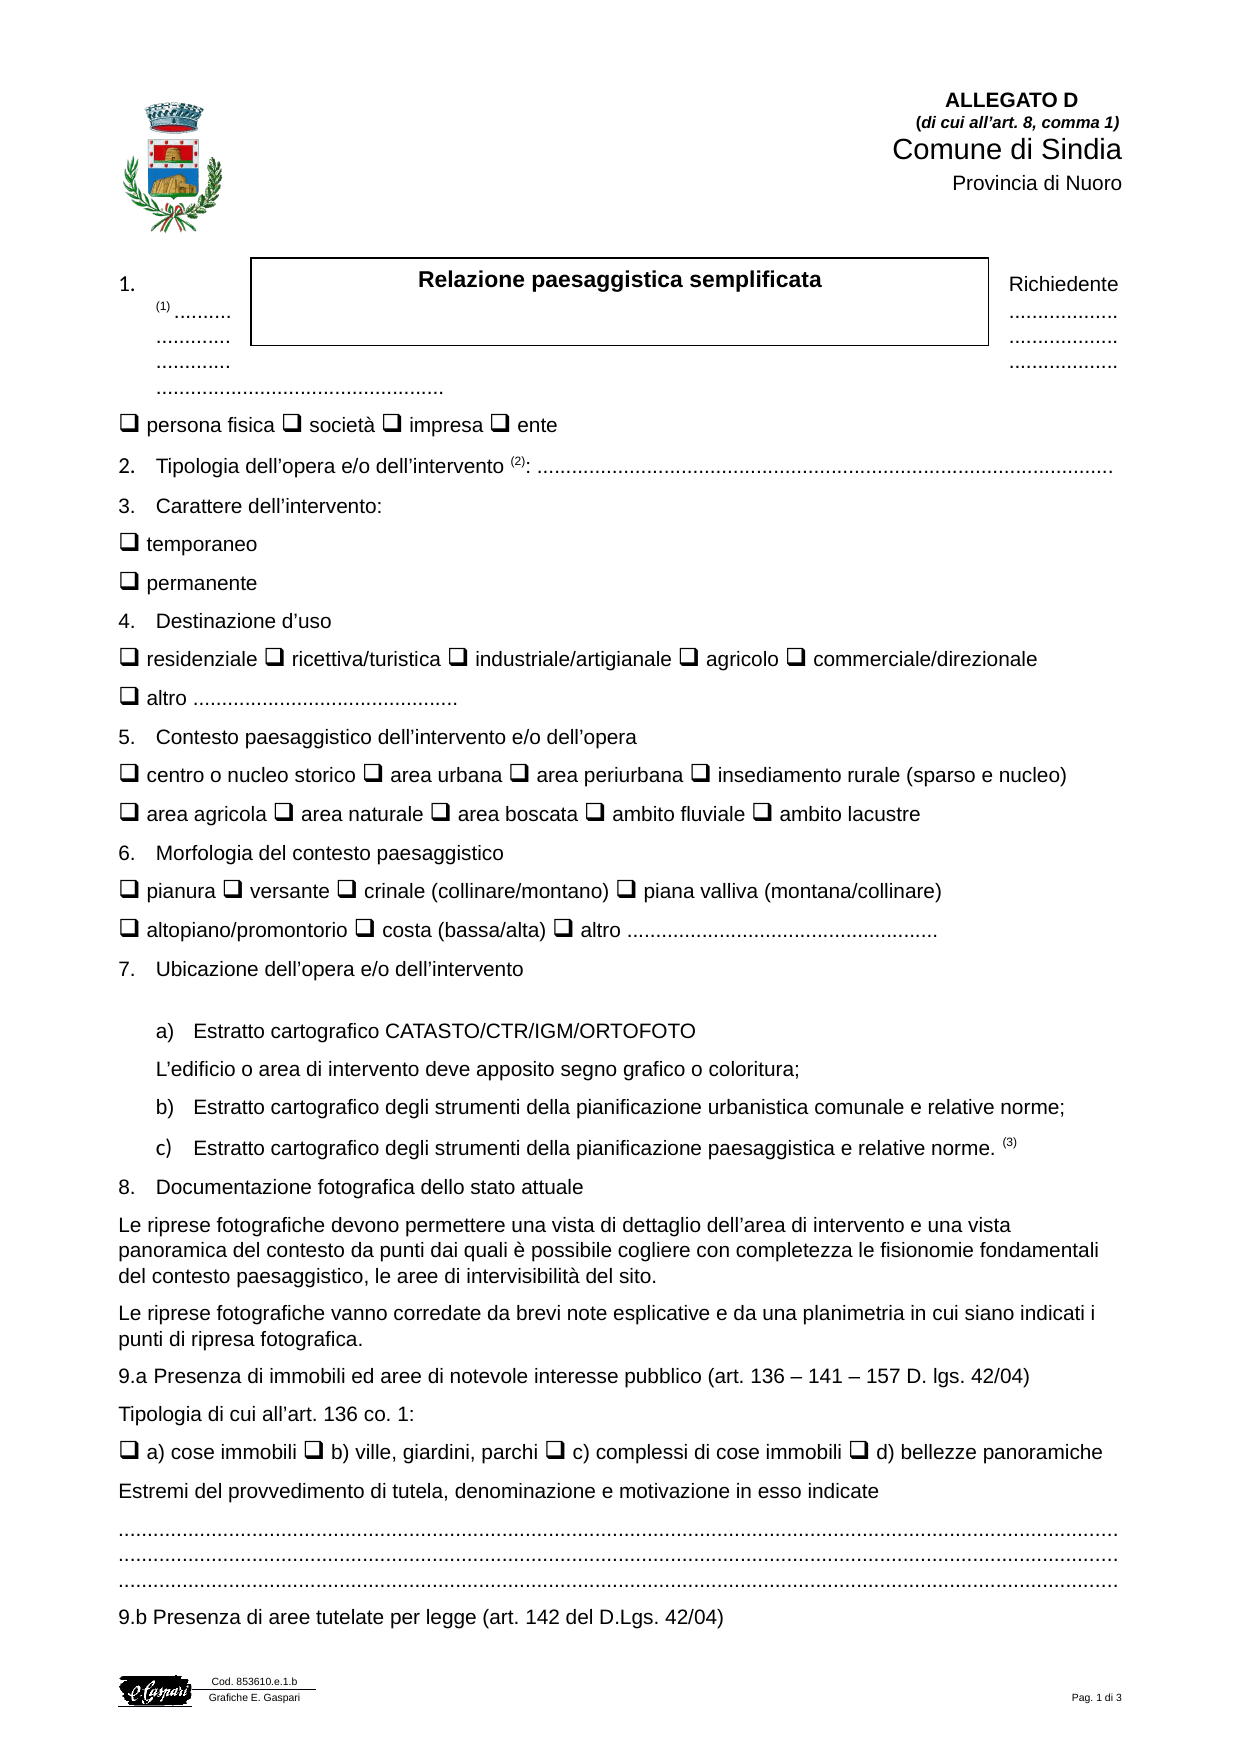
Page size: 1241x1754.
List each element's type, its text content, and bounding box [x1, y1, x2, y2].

text Le riprese fotografiche vanno corredate da brevi note esplicative e da una planimetria in cui siano indicati i punti di ripresa fotografica. [118, 1301, 1122, 1351]
list Estratto cartografico degli strumenti della pianificazione paesaggistica e relative norme. (3) [156, 1133, 1122, 1161]
text 9.a Presenza di immobili ed aree di notevole interesse pubblico (art. 136 – 141 – 157 D. lgs. 42/04) [118, 1364, 1122, 1388]
list Destinazione d’uso [118, 609, 1122, 633]
text  persona fisica  società  impresa  ente [118, 412, 1122, 437]
picture [122, 101, 224, 233]
text  a) cose immobili  b) ville, giardini, parchi  c) complessi di cose immobili  d) bellezze panoramiche [118, 1440, 1122, 1465]
list Tipologia dell’opera e/o dell’intervento (2): .................................................................................................... [118, 451, 1122, 479]
text Le riprese fotografiche devono permettere una vista di dettaglio dell’area di intervento e una vista panoramica del contesto da punti dai quali è possibile cogliere con completezza le fisionomie fondamentali del contesto paesaggistico, le aree di intervisibilità del sito. [118, 1213, 1122, 1287]
list Contesto paesaggistico dell’intervento e/o dell’opera [118, 725, 1122, 749]
list Estratto cartografico degli strumenti della pianificazione urbanistica comunale e relative norme; [156, 1095, 1122, 1119]
text  centro o nucleo storico  area urbana  area periurbana  insediamento rurale (sparso e nucleo) [118, 763, 1122, 788]
text 9.b Presenza di aree tutelate per legge (art. 142 del D.Lgs. 42/04) [118, 1605, 1122, 1629]
text  permanente [118, 570, 1122, 595]
list Documentazione fotografica dello stato attuale [118, 1175, 1122, 1199]
text Estremi del provvedimento di tutela, denominazione e motivazione in esso indicate [118, 1479, 1122, 1503]
text L’edificio o area di intervento deve apposito segno grafico o coloritura; [156, 1057, 1122, 1081]
text Provincia di Nuoro [224, 171, 1122, 194]
text  altro .............................................. [118, 686, 1122, 711]
list Richiedente (1) ............................................................................................................................................... [118, 269, 1122, 399]
list Morfologia del contesto paesaggistico [118, 841, 1122, 865]
picture [118, 1674, 192, 1706]
list Carattere dell’intervento: [118, 494, 1122, 518]
text  altopiano/promontorio  costa (bassa/alta)  altro ...................................................... [118, 918, 1122, 943]
list Ubicazione dell’opera e/o dell’intervento [118, 957, 1122, 981]
text  residenziale  ricettiva/turistica  industriale/artigianale  agricolo  commerciale/direzionale [118, 647, 1122, 672]
text  temporaneo [118, 531, 1122, 556]
list Estratto cartografico CATASTO/CTR/IGM/ORTOFOTO [156, 1019, 1122, 1043]
text  area agricola  area naturale  area boscata  ambito fluviale  ambito lacustre [118, 802, 1122, 827]
text  pianura  versante  crinale (collinare/montano)  piana valliva (montana/collinare) [118, 879, 1122, 904]
text Tipologia di cui all’art. 136 co. 1: [118, 1402, 1122, 1426]
text Comune di Sindia [224, 132, 1122, 166]
